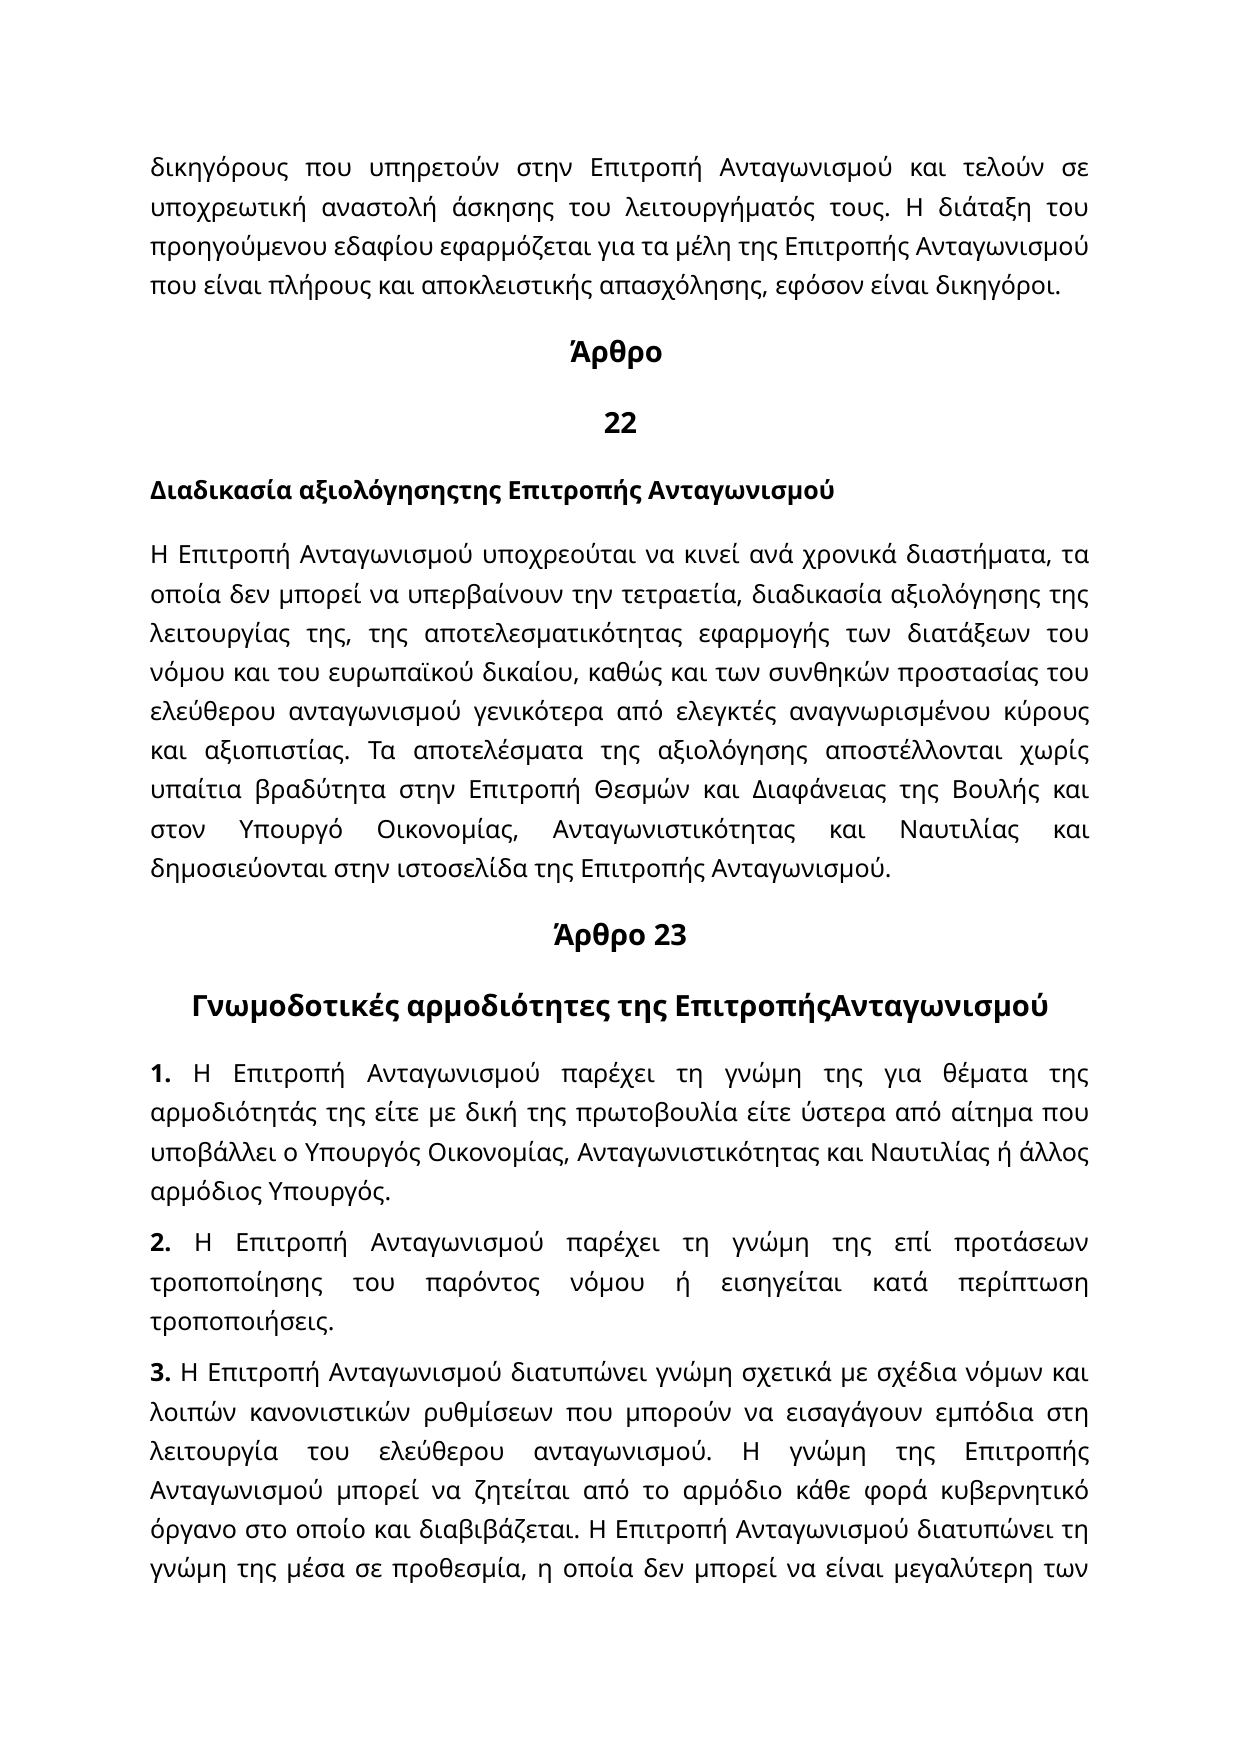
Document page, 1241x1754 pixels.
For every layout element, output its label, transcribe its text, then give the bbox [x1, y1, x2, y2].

text δικηγόρους που υπηρετούν στην Επιτροπή Ανταγωνισμού και τελούν σε υποχρεωτική αναστολή άσκησης του λειτουργήματός τους. Η διάταξη του προηγούμενου εδαφίου εφαρμόζεται για τα μέλη της Επιτροπής Ανταγωνισμού που είναι πλήρους και αποκλειστικής απασχόλησης, εφόσον είναι δικηγόροι. [150, 150, 1090, 302]
text 2. Η Επιτροπή Ανταγωνισμού παρέχει τη γνώμη της επί προτάσεων τροποποίησης του παρόντος νόμου ή εισηγείται κατά περίπτωση τροποποιήσεις. [150, 1225, 1090, 1337]
subtitle Γνωμοδοτικές αρμοδιότητες της ΕπιτροπήςΑνταγωνισμού [150, 985, 1090, 1025]
text Διαδικασία αξιολόγησηςτης Επιτροπής Ανταγωνισμού [150, 473, 1090, 507]
subtitle Άρθρο 23 [150, 914, 1090, 954]
text Η Επιτροπή Ανταγωνισμού υποχρεούται να κινεί ανά χρονικά διαστήματα, τα οποία δεν μπορεί να υπερβαίνουν την τετραετία, διαδικασία αξιολόγησης της λειτουργίας της, της αποτελεσματικότητας εφαρμογής των διατάξεων του νόμου και του ευρωπαϊκού δικαίου, καθώς και των συνθηκών προστασίας του ελεύθερου ανταγωνισμού γενικότερα από ελεγκτές αναγνωρισμένου κύρους και αξιοπιστίας. Τα αποτελέσματα της αξιολόγησης αποστέλλονται χωρίς υπαίτια βραδύτητα στην Επιτροπή Θεσμών και Διαφάνειας της Βουλής και στον Υπουργό Οικονομίας, Ανταγωνιστικότητας και Ναυτιλίας και δημοσιεύονται στην ιστοσελίδα της Επιτροπής Ανταγωνισμού. [150, 537, 1090, 884]
text 3. Η Επιτροπή Ανταγωνισμού διατυπώνει γνώμη σχετικά με σχέδια νόμων και λοιπών κανονιστικών ρυθμίσεων που μπορούν να εισαγάγουν εμπόδια στη λειτουργία του ελεύθερου ανταγωνισμού. Η γνώμη της Επιτροπής Ανταγωνισμού μπορεί να ζητείται από το αρμόδιο κάθε φορά κυβερνητικό όργανο στο οποίο και διαβιβάζεται. Η Επιτροπή Ανταγωνισμού διατυπώνει τη γνώμη της μέσα σε προθεσμία, η οποία δεν μπορεί να είναι μεγαλύτερη των [150, 1355, 1090, 1585]
subtitle 22 [150, 402, 1090, 442]
subtitle Άρθρο [150, 332, 1090, 371]
text 1. Η Επιτροπή Ανταγωνισμού παρέχει τη γνώμη της για θέματα της αρμοδιότητάς της είτε με δική της πρωτοβουλία είτε ύστερα από αίτημα που υποβάλλει ο Υπουργός Οικονομίας, Ανταγωνιστικότητας και Ναυτιλίας ή άλλος αρμόδιος Υπουργός. [150, 1056, 1090, 1207]
